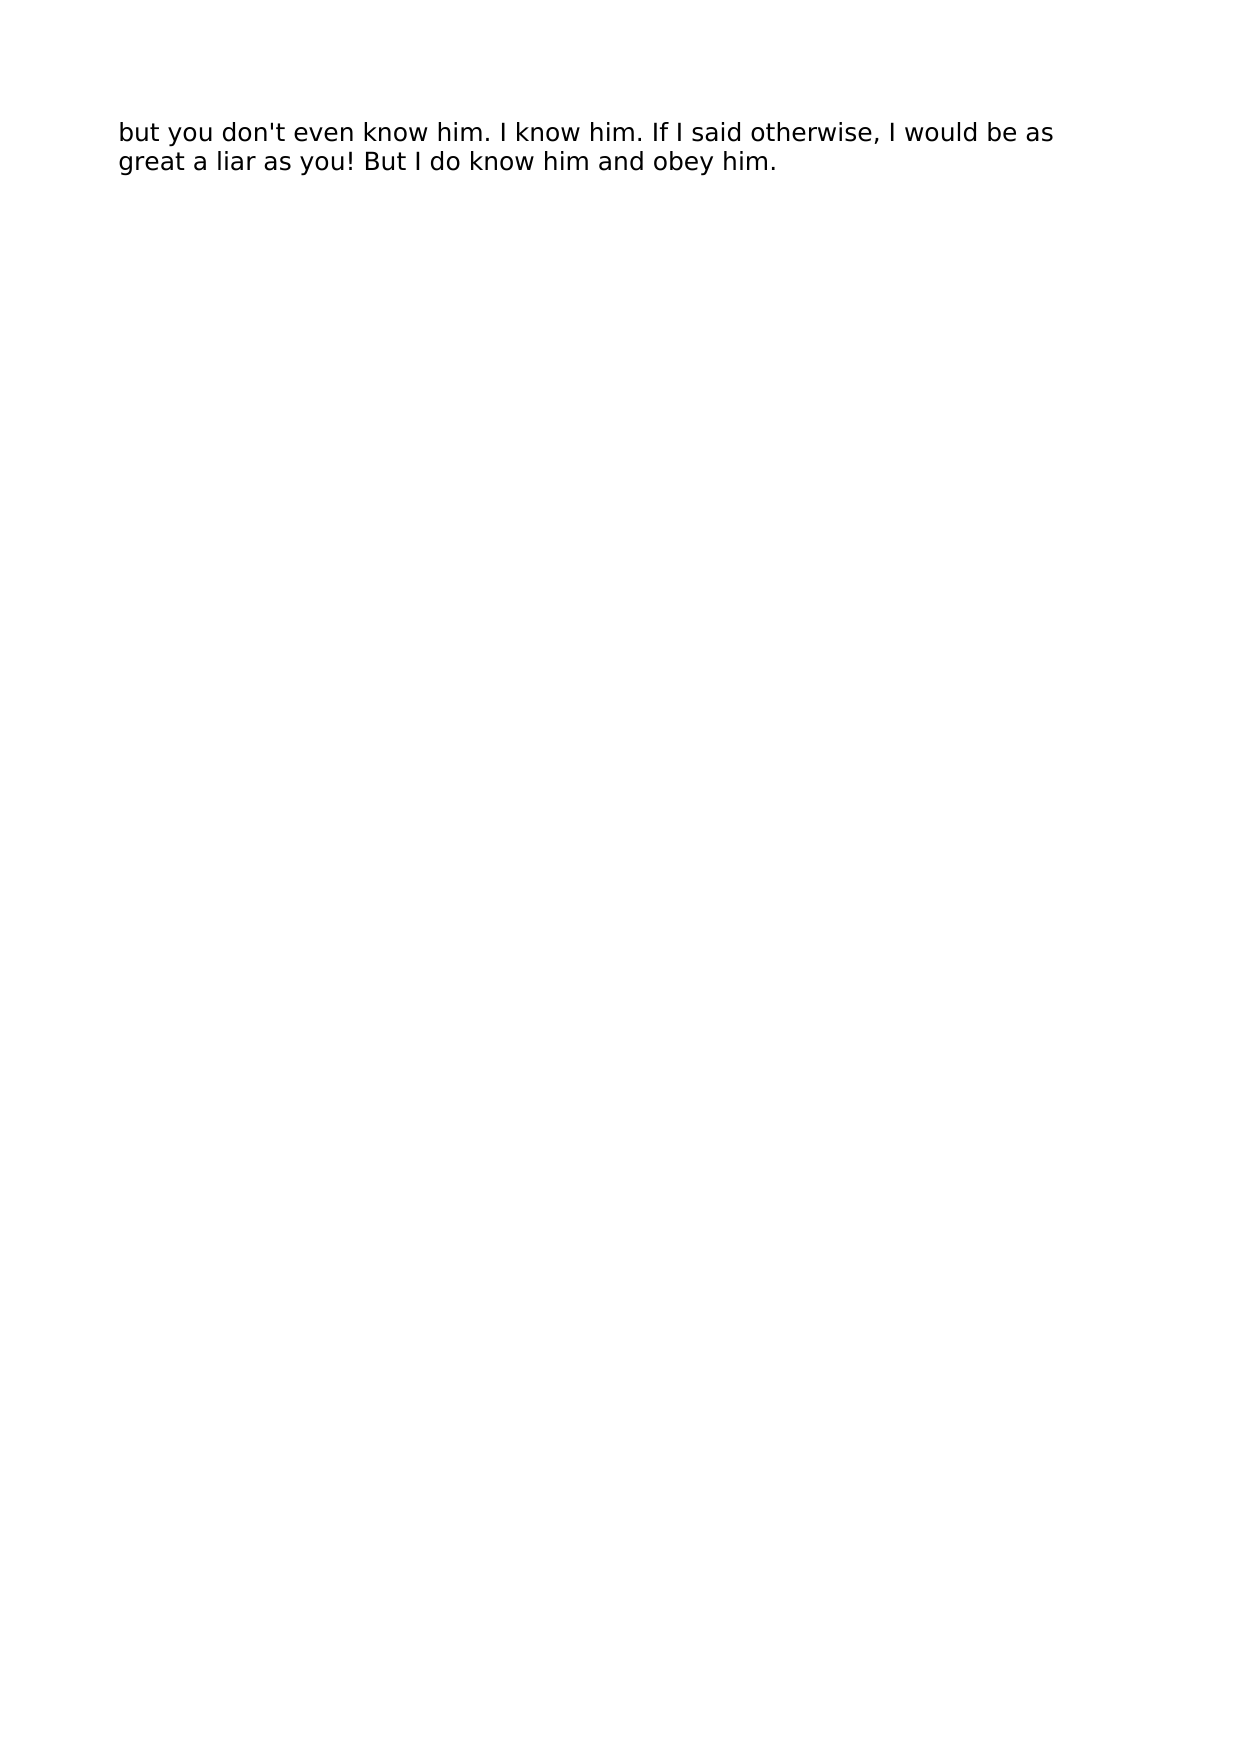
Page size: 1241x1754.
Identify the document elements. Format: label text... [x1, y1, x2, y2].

text but you don't even know him. I know him. If I said otherwise, I would be as great a liar as you! But I do know him and obey him. [118, 118, 1122, 176]
